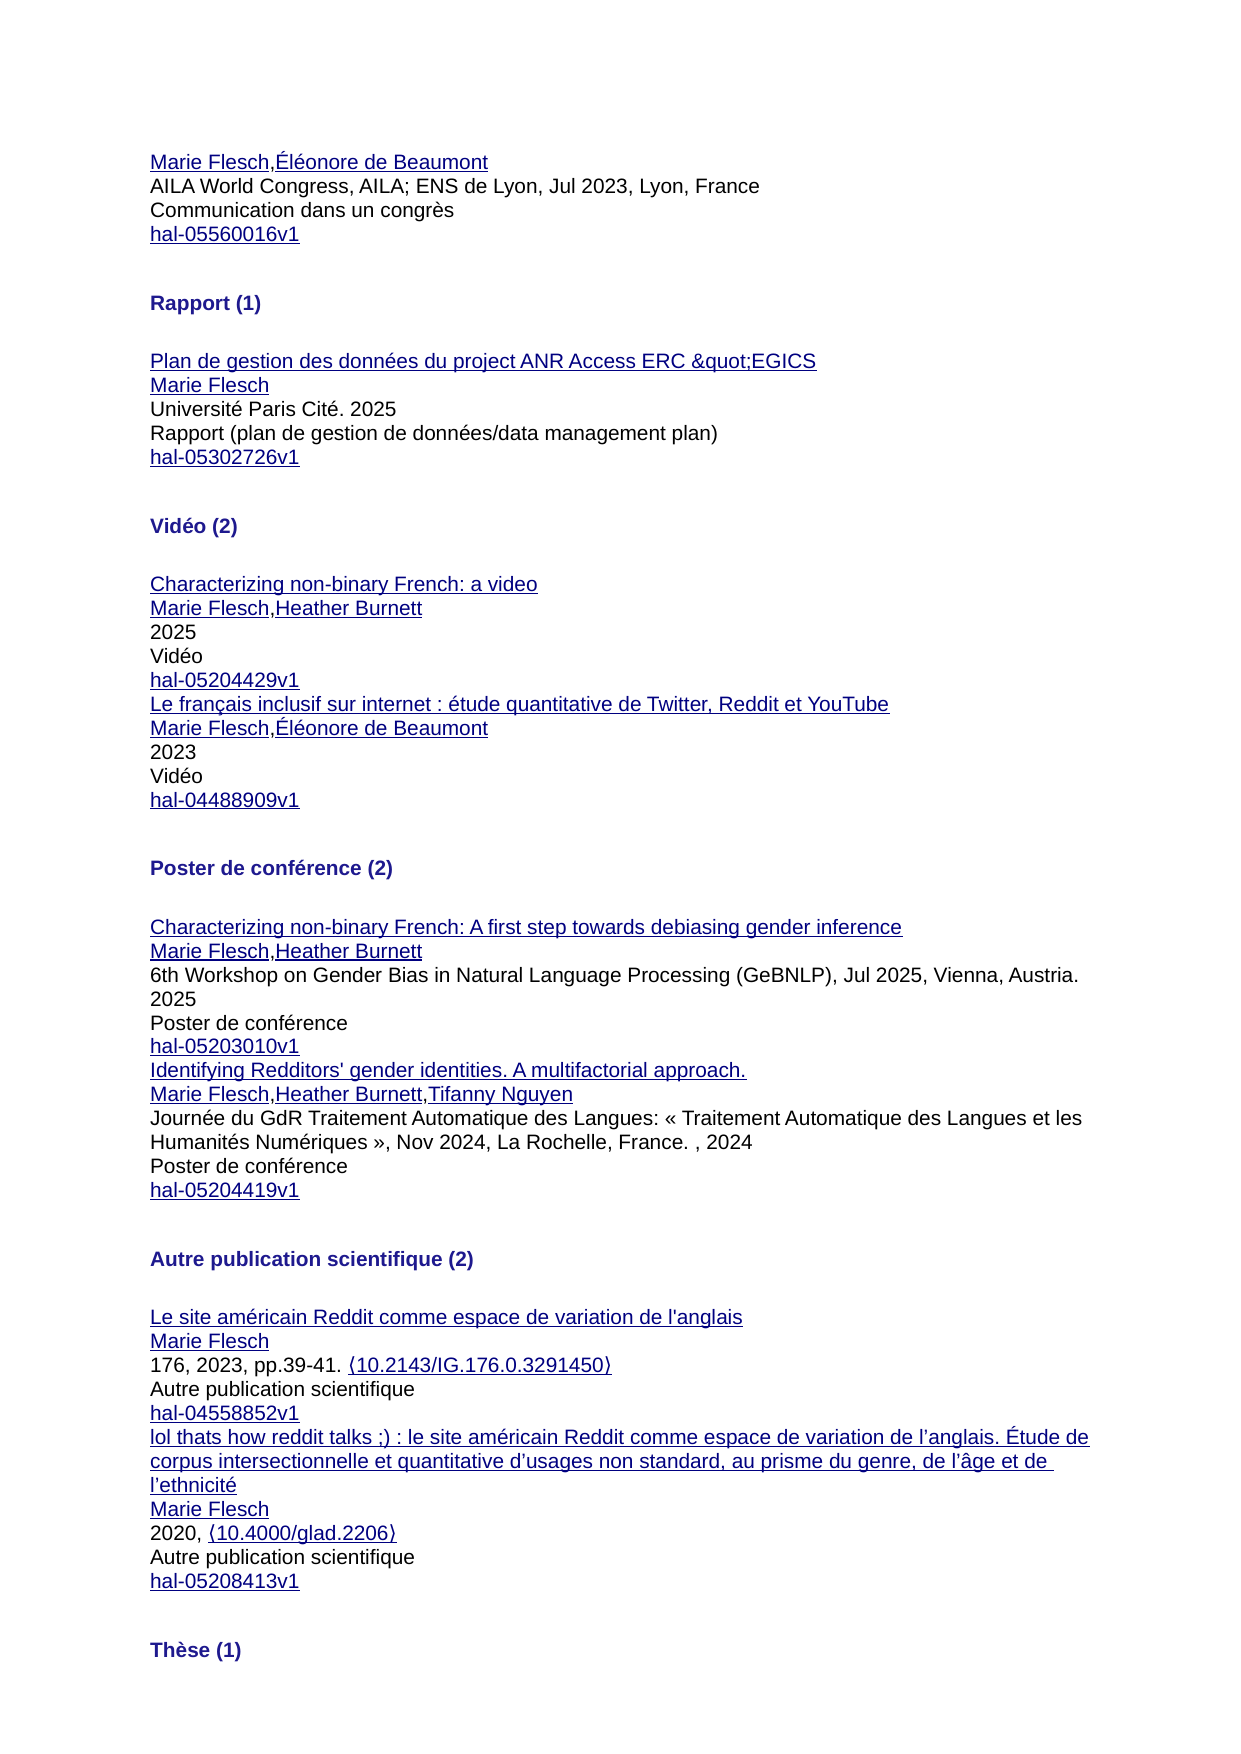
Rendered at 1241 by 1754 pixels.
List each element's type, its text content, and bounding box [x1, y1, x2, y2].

table_header Le site américain Reddit comme espace de variation de l'anglais Marie Flesch 176, 2023, pp.39-41. ⟨10.2143/IG.176.0.3291450⟩ Autre publication scientifique hal-04558852v1 [150, 1305, 1090, 1425]
table_cell corpus intersectionnelle et quantitative d’usages non standard, au prisme du genre, de l’âge et de l’ethnicité Marie Flesch 2020, ⟨10.4000/glad.2206⟩ Autre publication scientifique hal-05208413v1 [150, 1447, 1090, 1593]
table_header Characterizing non-binary French: A first step towards debiasing gender inference Marie Flesch,Heather Burnett 6th Workshop on Gender Bias in Natural Language Processing (GeBNLP), Jul 2025, Vienna, Austria. 2025 Poster de conférence hal-05203010v1 [150, 915, 1090, 1058]
subtitle Rapport (1) [150, 291, 1090, 314]
table_cell Marie Flesch,Éléonore de Beaumont AILA World Congress, AILA; ENS de Lyon, Jul 2023, Lyon, France Communication dans un congrès hal-05560016v1 [150, 150, 1090, 246]
subtitle Vidéo (2) [150, 513, 1090, 537]
subtitle Thèse (1) [150, 1637, 1090, 1661]
table_cell Le français inclusif sur internet : étude quantitative de Twitter, Reddit et YouTube Marie Flesch,Éléonore de Beaumont 2023 Vidéo hal-04488909v1 [150, 692, 1090, 811]
table_header Characterizing non-binary French: a video Marie Flesch,Heather Burnett 2025 Vidéo hal-05204429v1 [150, 572, 1090, 692]
subtitle Poster de conférence (2) [150, 856, 1090, 880]
table_cell lol thats how reddit talks ;) : le site américain Reddit comme espace de variation de l’anglais. Étude de [150, 1425, 1090, 1446]
table_cell Identifying Redditors' gender identities. A multifactorial approach. Marie Flesch,Heather Burnett,Tifanny Nguyen Journée du GdR Traitement Automatique des Langues: « Traitement Automatique des Langues et les Humanités Numériques », Nov 2024, La Rochelle, France. , 2024 Poster de conférence hal-05204419v1 [150, 1058, 1090, 1202]
subtitle Autre publication scientifique (2) [150, 1247, 1090, 1271]
table_header Plan de gestion des données du project ANR Access ERC &quot;EGICS Marie Flesch Université Paris Cité. 2025 Rapport (plan de gestion de données/data management plan) hal-05302726v1 [150, 349, 1090, 469]
